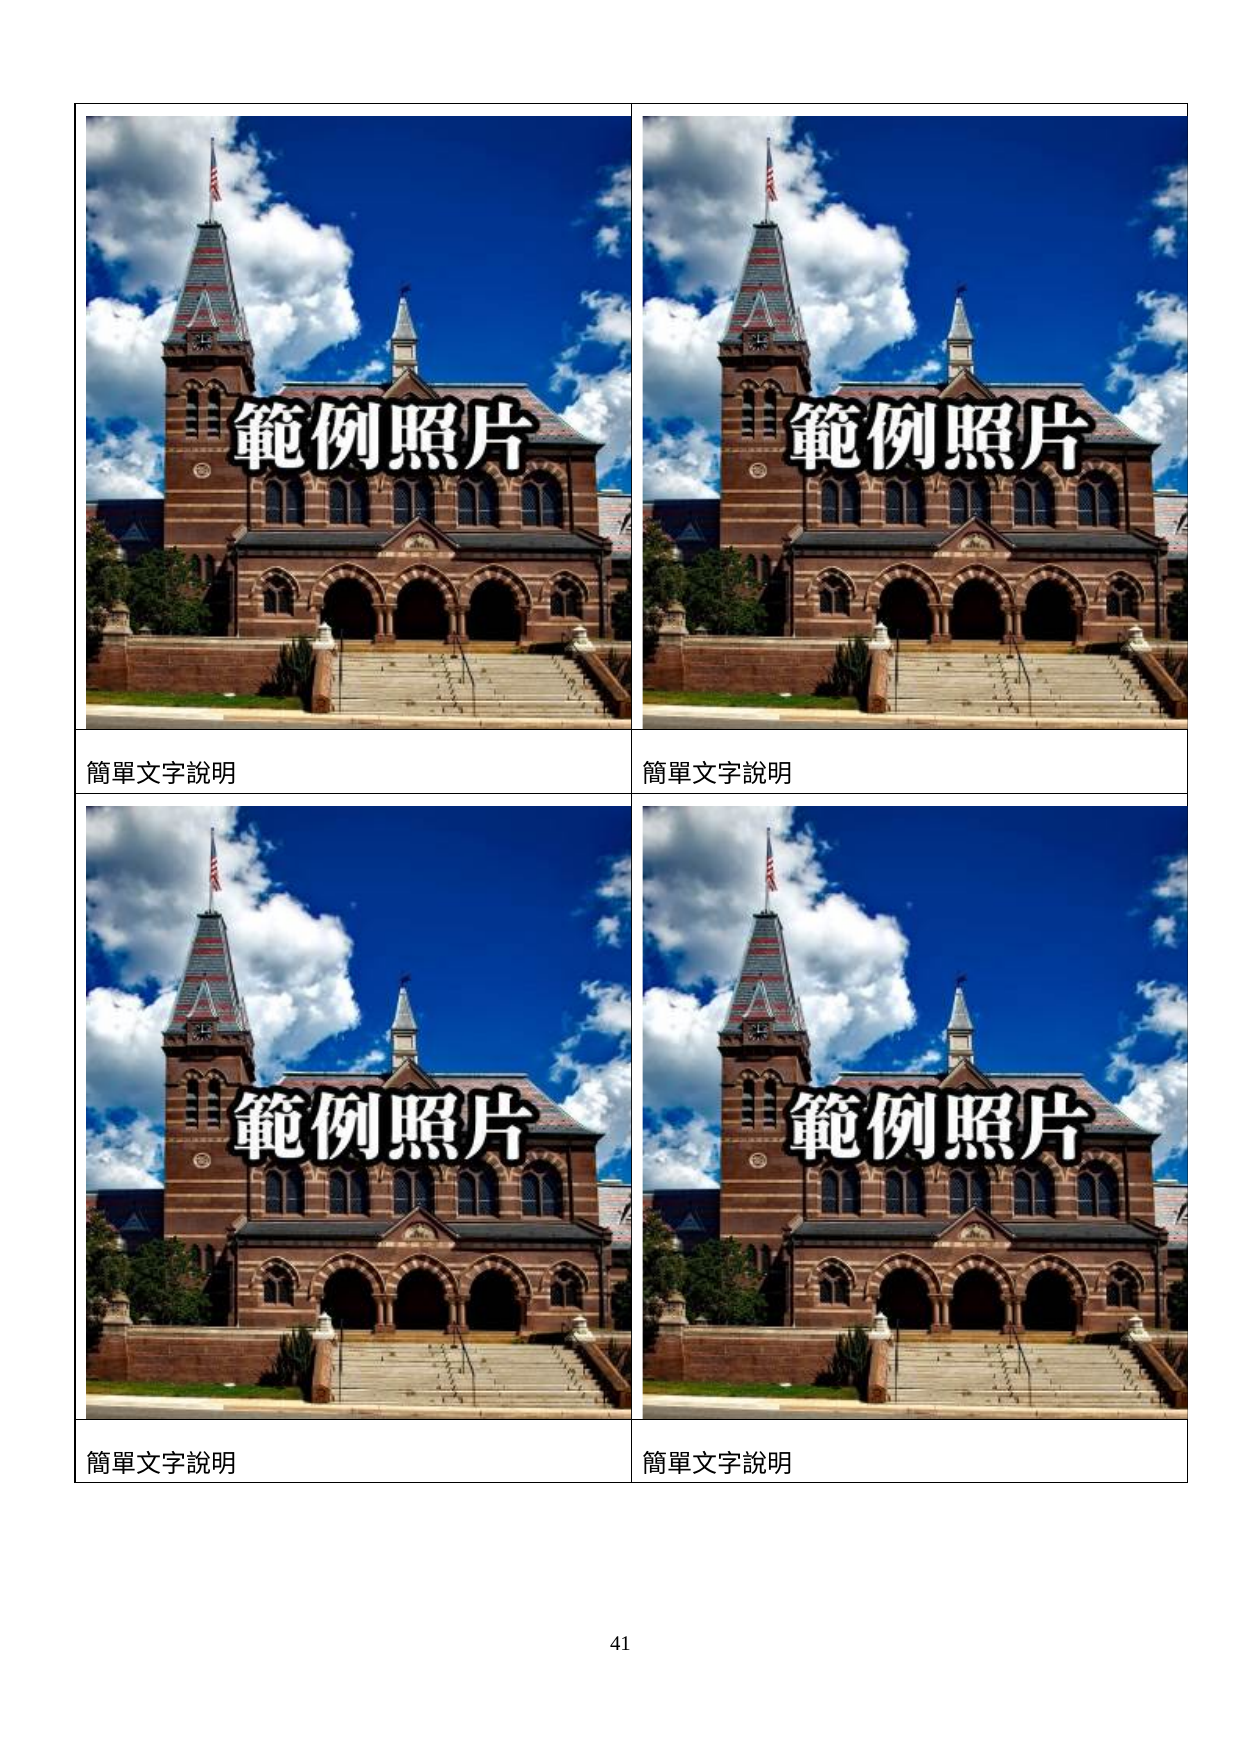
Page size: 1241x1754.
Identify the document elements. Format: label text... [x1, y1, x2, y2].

table_cell [632, 794, 1187, 1418]
table_cell 簡單文字說明 [76, 730, 631, 792]
table_cell [76, 104, 631, 729]
table_cell 簡單文字說明 [632, 730, 1187, 792]
table_cell [632, 104, 1187, 729]
table_cell 簡單文字說明 [76, 1420, 631, 1482]
table_cell [76, 794, 631, 1418]
table_cell 簡單文字說明 [632, 1420, 1187, 1482]
